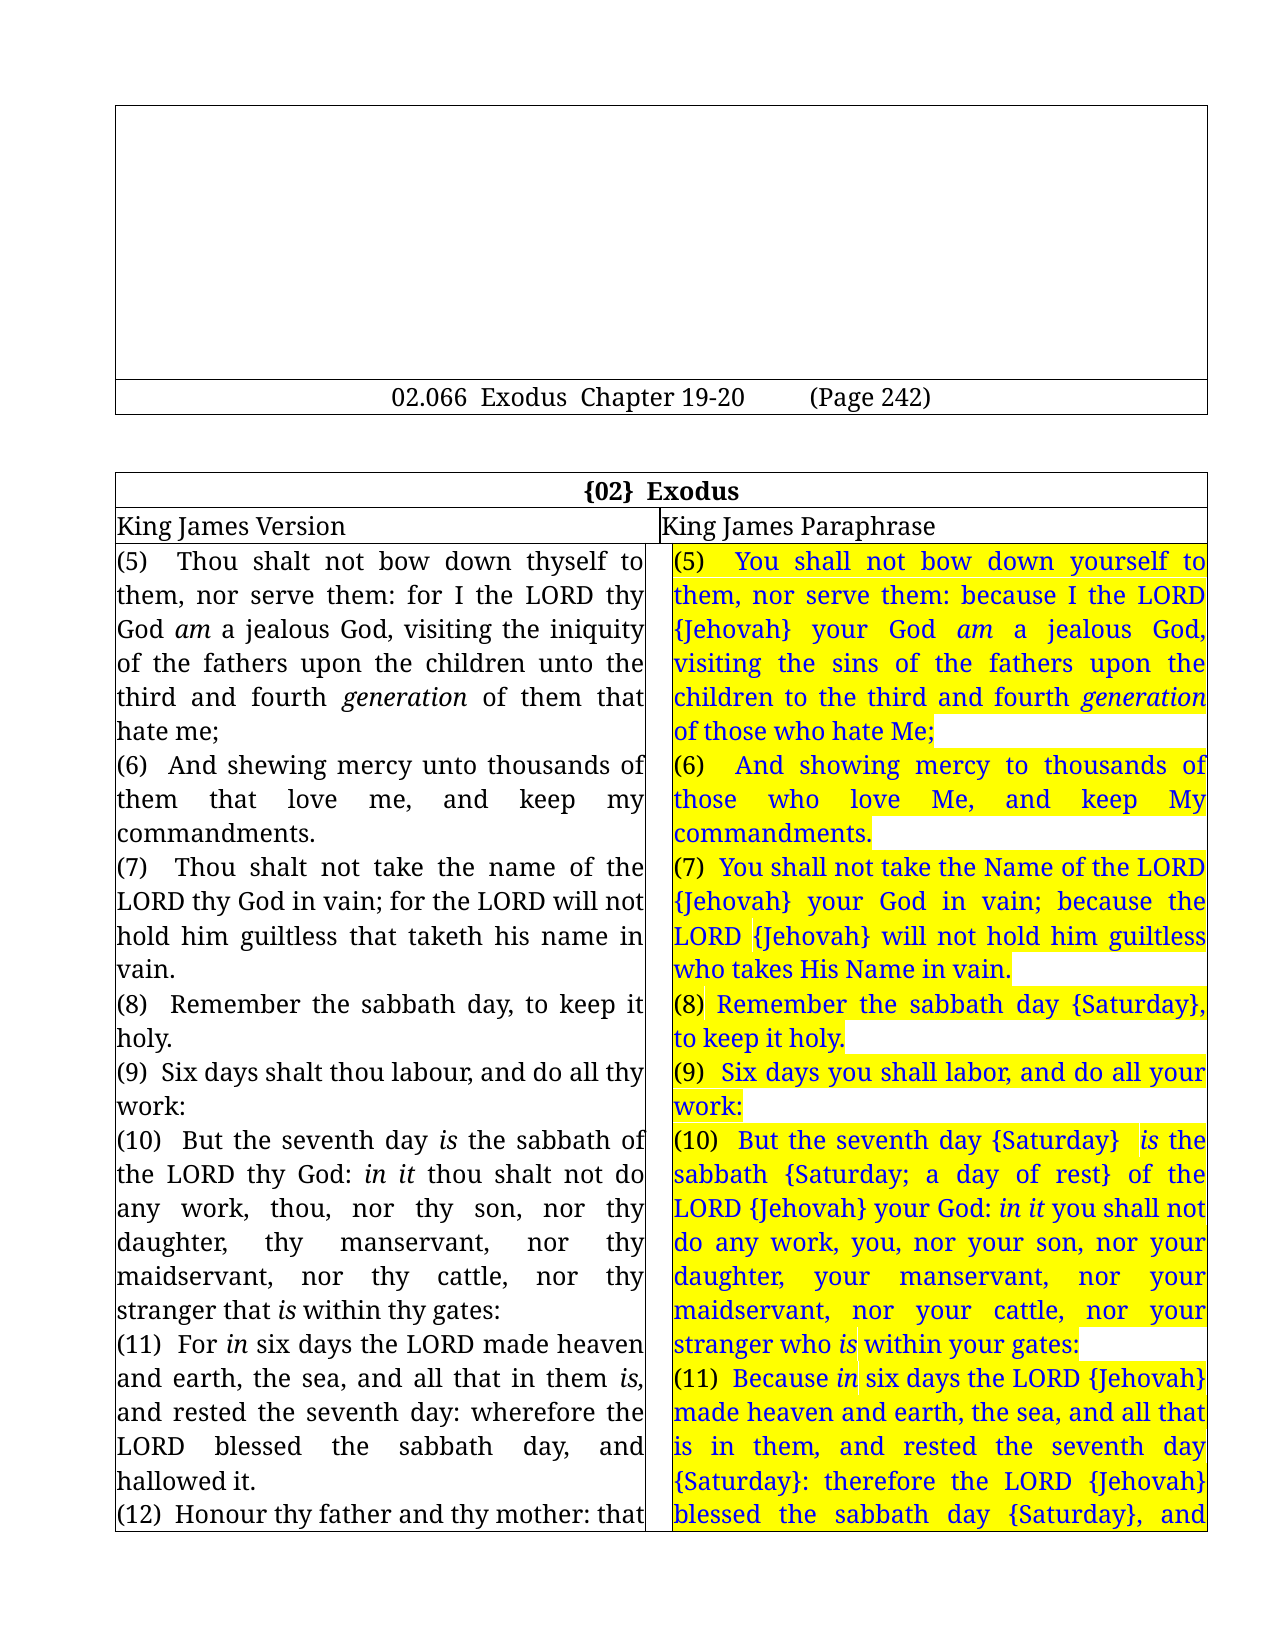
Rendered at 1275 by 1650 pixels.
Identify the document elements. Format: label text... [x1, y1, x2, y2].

table_cell [116, 106, 1207, 378]
table_header {02} Exodus [116, 473, 1207, 507]
table_cell King James Paraphrase [661, 508, 1207, 542]
table_cell (5) Thou shalt not bow down thyself to them, nor serve them: for I the LORD thy God am a jealous God, visiting the iniquity of the fathers upon the children unto the third and fourth generation of them that hate me; (6) And shewing mercy unto thousands of them that love me, and keep my commandments. (7) Thou shalt not take the name of the LORD thy God in vain; for the LORD will not hold him guiltless that taketh his name in vain. (8) Remember the sabbath day, to keep it holy. (9) Six days shalt thou labour, and do all thy work: (10) But the seventh day is the sabbath of the LORD thy God: in it thou shalt not do any work, thou, nor thy son, nor thy daughter, thy manservant, nor thy maidservant, nor thy cattle, nor thy stranger that is within thy gates: (11) For in six days the LORD made heaven and earth, the sea, and all that in them is, and rested the seventh day: wherefore the LORD blessed the sabbath day, and hallowed it. (12) Honour thy father and thy mother: that [116, 544, 645, 1531]
table_cell King James Version [116, 508, 659, 542]
table_cell (5) You shall not bow down yourself to them, nor serve them: because I the LORD {Jehovah} your God am a jealous God, visiting the sins of the fathers upon the children to the third and fourth generation of those who hate Me; (6) And showing mercy to thousands of those who love Me, and keep My commandments. (7) You shall not take the Name of the LORD {Jehovah} your God in vain; because the LORD {Jehovah} will not hold him guiltless who takes His Name in vain. (8) Remember the sabbath day {Saturday}, to keep it holy. (9) Six days you shall labor, and do all your work: (10) But the seventh day {Saturday} is the sabbath {Saturday; a day of rest} of the LORD {Jehovah} your God: in it you shall not do any work, you, nor your son, nor your daughter, your manservant, nor your maidservant, nor your cattle, nor your stranger who is within your gates: (11) Because in six days the LORD {Jehovah} made heaven and earth, the sea, and all that is in them, and rested the seventh day {Saturday}: therefore the LORD {Jehovah} blessed the sabbath day {Saturday}, and [673, 544, 1207, 1531]
table_cell 02.066 Exodus Chapter 19-20 (Page 242) [116, 380, 1207, 414]
table_cell [646, 544, 672, 1531]
